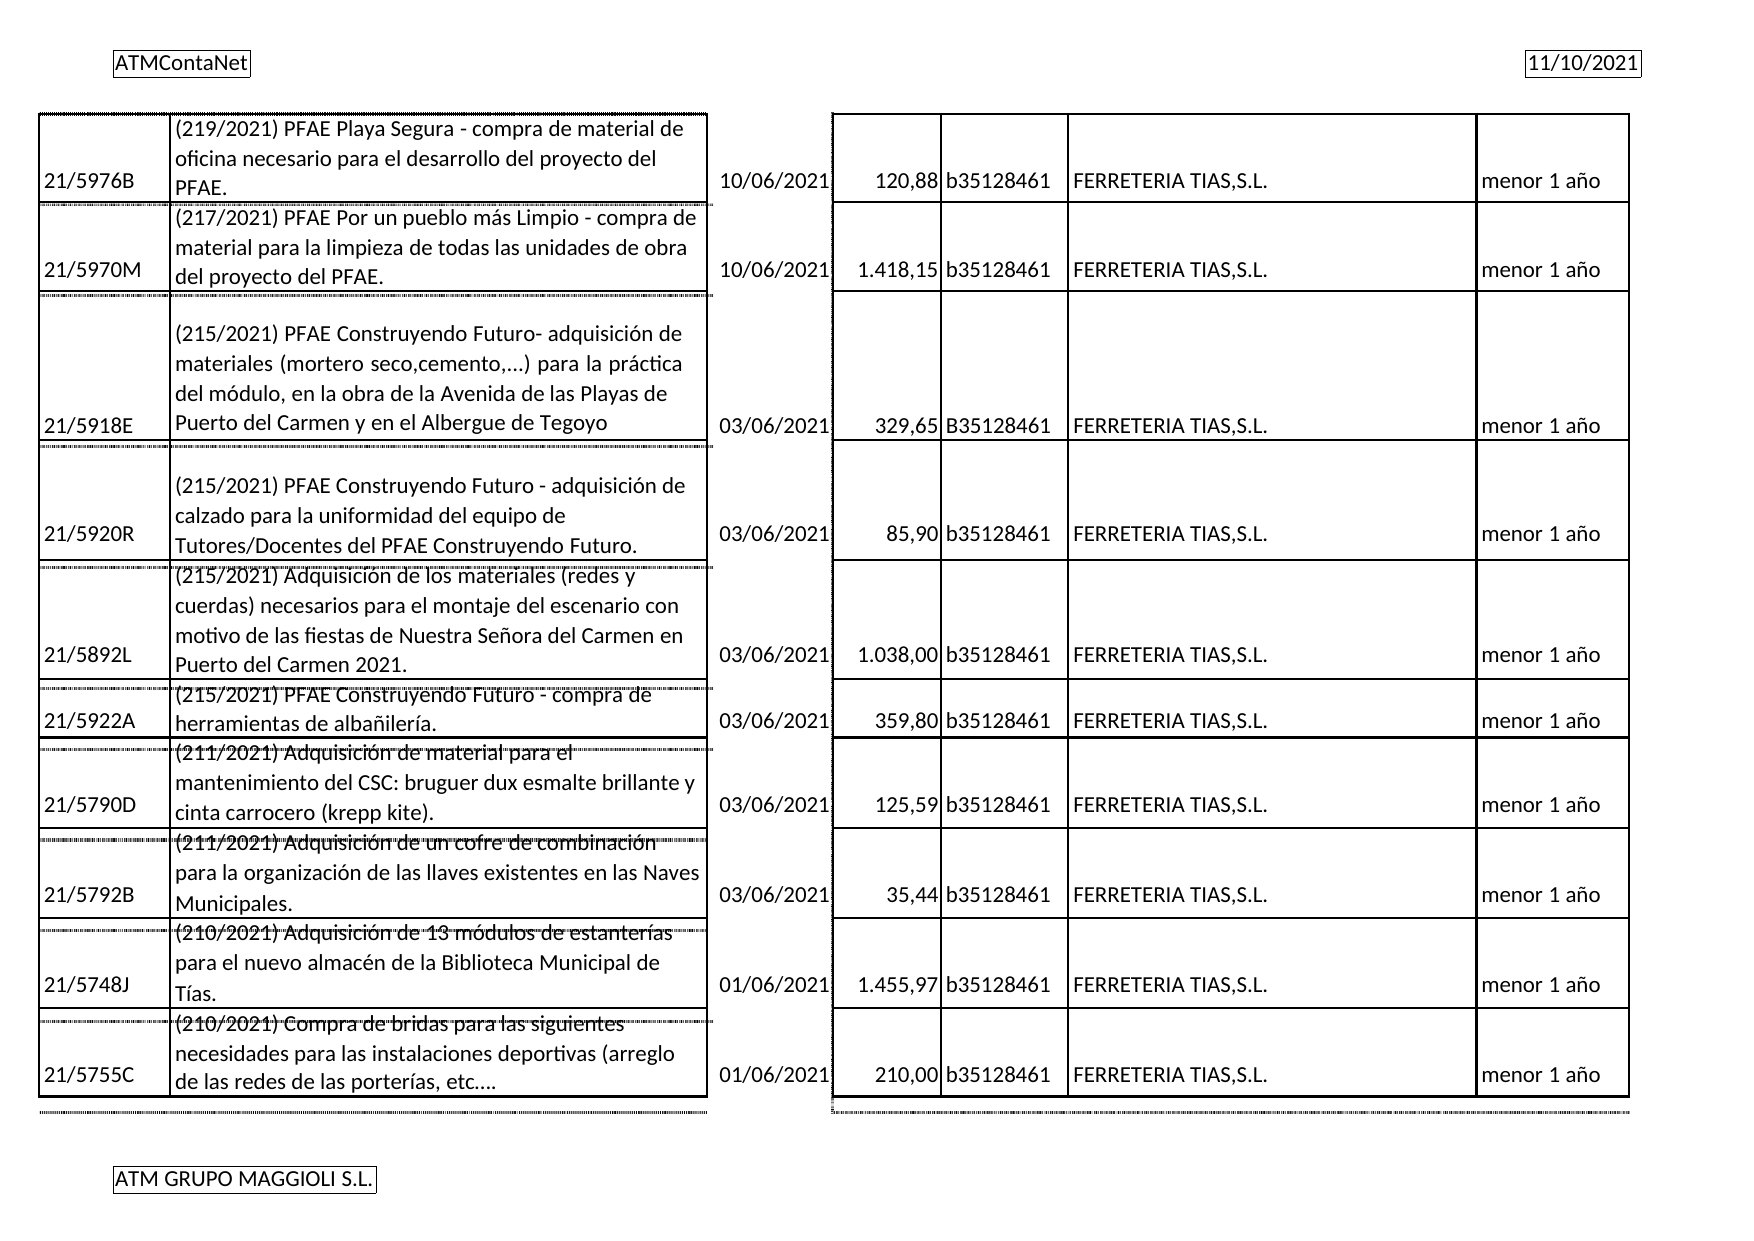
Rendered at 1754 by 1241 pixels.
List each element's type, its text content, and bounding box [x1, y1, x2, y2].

table_cell b35128461 [942, 680, 1067, 736]
table_cell 21/5755C [40, 1023, 169, 1095]
table_cell 210,00 [834, 1009, 940, 1095]
table_cell (211/2021) Adquisición de material para el mantenimiento del CSC: bruguer dux esmalte brillante y cinta carrocero (krepp kite). [171, 739, 706, 748]
table_cell FERRETERIA TIAS,S.L. [1069, 680, 1475, 736]
table_cell menor 1 año [1478, 292, 1628, 439]
table_cell 85,90 [834, 441, 940, 559]
table_cell 21/5792B [40, 842, 169, 917]
table_cell (210/2021) Compra de bridas para las siguientes necesidades para las instalaciones deportivas (arreglo de las redes de las porterías, etc…. [171, 1023, 706, 1095]
table_cell 21/5922A [40, 690, 169, 736]
table_cell [40, 441, 169, 445]
table_cell b35128461 [942, 829, 1067, 917]
table_cell 03/06/2021 [708, 559, 831, 678]
table_cell 359,80 [834, 680, 940, 736]
table_cell FERRETERIA TIAS,S.L. [1069, 561, 1475, 678]
table_cell (215/2021) PFAE Construyendo Futuro - compra de herramientas de albañilería. [171, 690, 706, 736]
table_cell b35128461 [942, 561, 1067, 678]
table_cell 21/5918E [40, 297, 169, 439]
table_cell (215/2021) Adquisición de los materiales (redes y cuerdas) necesarios para el montaje del escenario con motivo de las fiestas de Nuestra Señora del Carmen en Puerto del Carmen 2021. [171, 569, 706, 678]
table_cell (211/2021) Adquisición de material para el mantenimiento del CSC: bruguer dux esmalte brillante y cinta carrocero (krepp kite). [171, 751, 706, 827]
table_cell 21/5790D [40, 751, 169, 827]
table_cell 1.038,00 [834, 561, 940, 678]
table_cell 01/06/2021 [708, 917, 831, 1007]
table_cell b35128461 [942, 203, 1067, 290]
table_cell 125,59 [834, 739, 940, 827]
table_cell (211/2021) Adquisición de un cofre de combinación para la organización de las llaves existentes en las Naves Municipales. [171, 829, 706, 838]
table_cell [40, 561, 169, 566]
table_cell 03/06/2021 [708, 678, 831, 736]
table_cell [40, 1009, 169, 1020]
table_cell 10/06/2021 [708, 201, 831, 290]
table_cell FERRETERIA TIAS,S.L. [1069, 292, 1475, 439]
table_cell 03/06/2021 [708, 827, 831, 917]
table_cell 1.455,97 [834, 919, 940, 1007]
table_cell FERRETERIA TIAS,S.L. [1069, 203, 1475, 290]
table_cell 21/5970M [40, 206, 169, 290]
table_cell (211/2021) Adquisición de un cofre de combinación para la organización de las llaves existentes en las Naves Municipales. [171, 842, 706, 917]
table_cell b35128461 [942, 441, 1067, 559]
table_cell FERRETERIA TIAS,S.L. [1069, 919, 1475, 1007]
table_cell 21/5892L [40, 569, 169, 678]
table_cell menor 1 año [1478, 1009, 1628, 1095]
table_cell FERRETERIA TIAS,S.L. [1069, 1009, 1475, 1095]
table_cell (210/2021) Adquisición de 13 módulos de estanterías para el nuevo almacén de la Biblioteca Municipal de Tías. [171, 932, 706, 1007]
table_cell 03/06/2021 [708, 290, 831, 439]
table_cell B35128461 [942, 292, 1067, 439]
table_cell [171, 680, 706, 687]
table_cell (210/2021) Adquisición de 13 módulos de estanterías para el nuevo almacén de la Biblioteca Municipal de Tías. [171, 919, 706, 929]
table_header 120,88 [834, 115, 940, 201]
table_cell 35,44 [834, 829, 940, 917]
table_cell b35128461 [942, 1009, 1067, 1095]
table_cell menor 1 año [1478, 739, 1628, 827]
table_cell menor 1 año [1478, 919, 1628, 1007]
table_header 21/5976B [40, 116, 169, 201]
table_cell [40, 680, 169, 687]
table_cell 03/06/2021 [708, 439, 831, 559]
table_cell [40, 919, 169, 929]
table_cell menor 1 año [1478, 829, 1628, 917]
table_cell b35128461 [942, 739, 1067, 827]
table_header 10/06/2021 [708, 113, 831, 201]
table_cell (215/2021) PFAE Construyendo Futuro- adquisición de materiales (mortero seco,cemento,...) para la práctica del módulo, en la obra de la Avenida de las Playas de Puerto del Carmen y en el Albergue de Tegoyo [171, 297, 706, 439]
table_cell menor 1 año [1478, 561, 1628, 678]
table_cell 1.418,15 [834, 203, 940, 290]
table_cell [40, 829, 169, 838]
table_cell [40, 739, 169, 748]
table_cell FERRETERIA TIAS,S.L. [1069, 739, 1475, 827]
table_cell 329,65 [834, 292, 940, 439]
table_header FERRETERIA TIAS,S.L. [1069, 115, 1475, 201]
table_cell (210/2021) Compra de bridas para las siguientes necesidades para las instalaciones deportivas (arreglo de las redes de las porterías, etc…. [171, 1009, 706, 1020]
table_cell 21/5920R [40, 448, 169, 559]
table_cell menor 1 año [1478, 680, 1628, 736]
table_cell menor 1 año [1478, 203, 1628, 290]
table_header menor 1 año [1478, 115, 1628, 201]
table_header b35128461 [942, 115, 1067, 201]
table_cell 21/5748J [40, 932, 169, 1007]
table_cell 01/06/2021 [708, 1007, 831, 1095]
table_header (219/2021) PFAE Playa Segura - compra de material de oficina necesario para el desarrollo del proyecto del PFAE. [171, 116, 706, 201]
table_cell (215/2021) PFAE Construyendo Futuro - adquisición de calzado para la uniformidad del equipo de Tutores/Docentes del PFAE Construyendo Futuro. [171, 448, 706, 559]
table_cell 03/06/2021 [708, 736, 831, 827]
table_cell FERRETERIA TIAS,S.L. [1069, 829, 1475, 917]
table_cell b35128461 [942, 919, 1067, 1007]
table_cell menor 1 año [1478, 441, 1628, 559]
table_cell (217/2021) PFAE Por un pueblo más Limpio - compra de material para la limpieza de todas las unidades de obra del proyecto del PFAE. [171, 206, 706, 290]
table_cell FERRETERIA TIAS,S.L. [1069, 441, 1475, 559]
